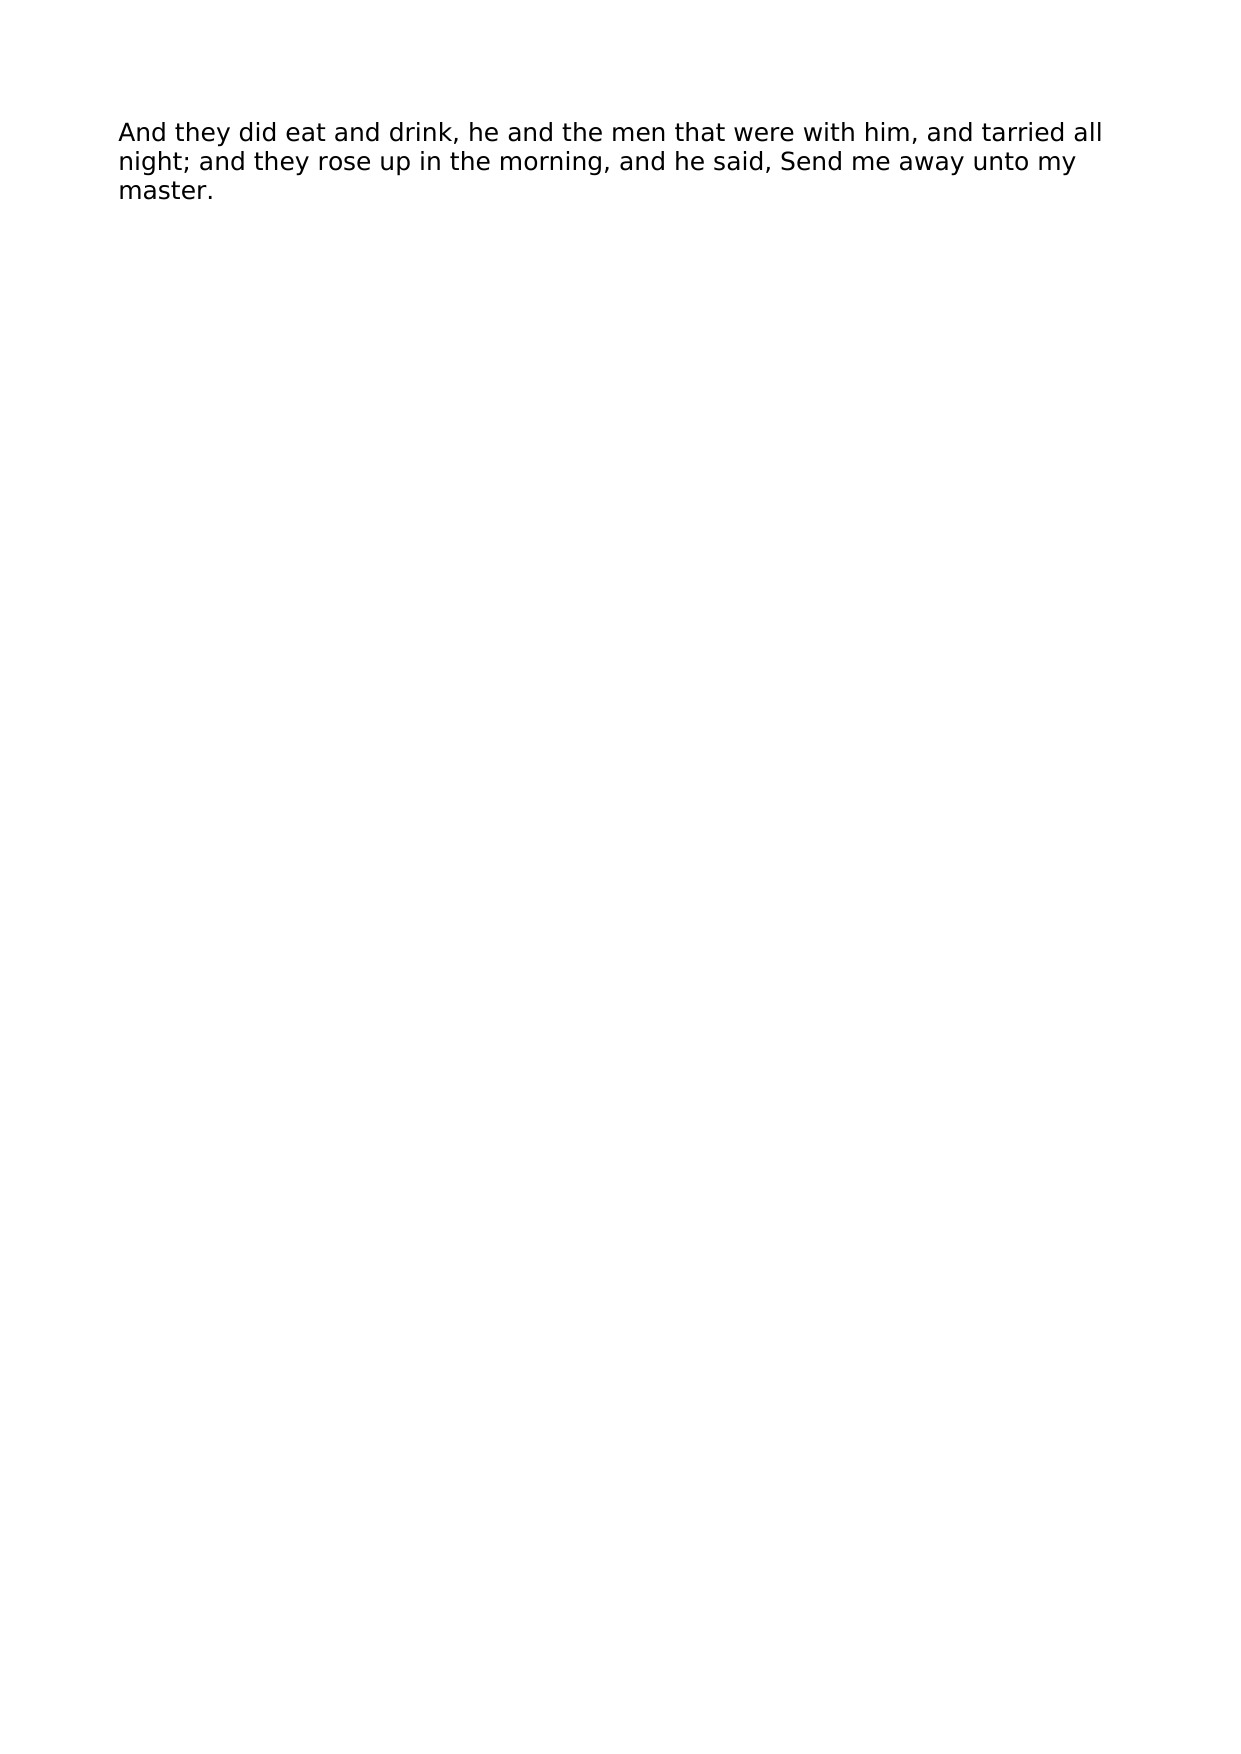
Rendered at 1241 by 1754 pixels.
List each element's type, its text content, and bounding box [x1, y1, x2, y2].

text And they did eat and drink, he and the men that were with him, and tarried all night; and they rose up in the morning, and he said, Send me away unto my master. [118, 118, 1122, 206]
